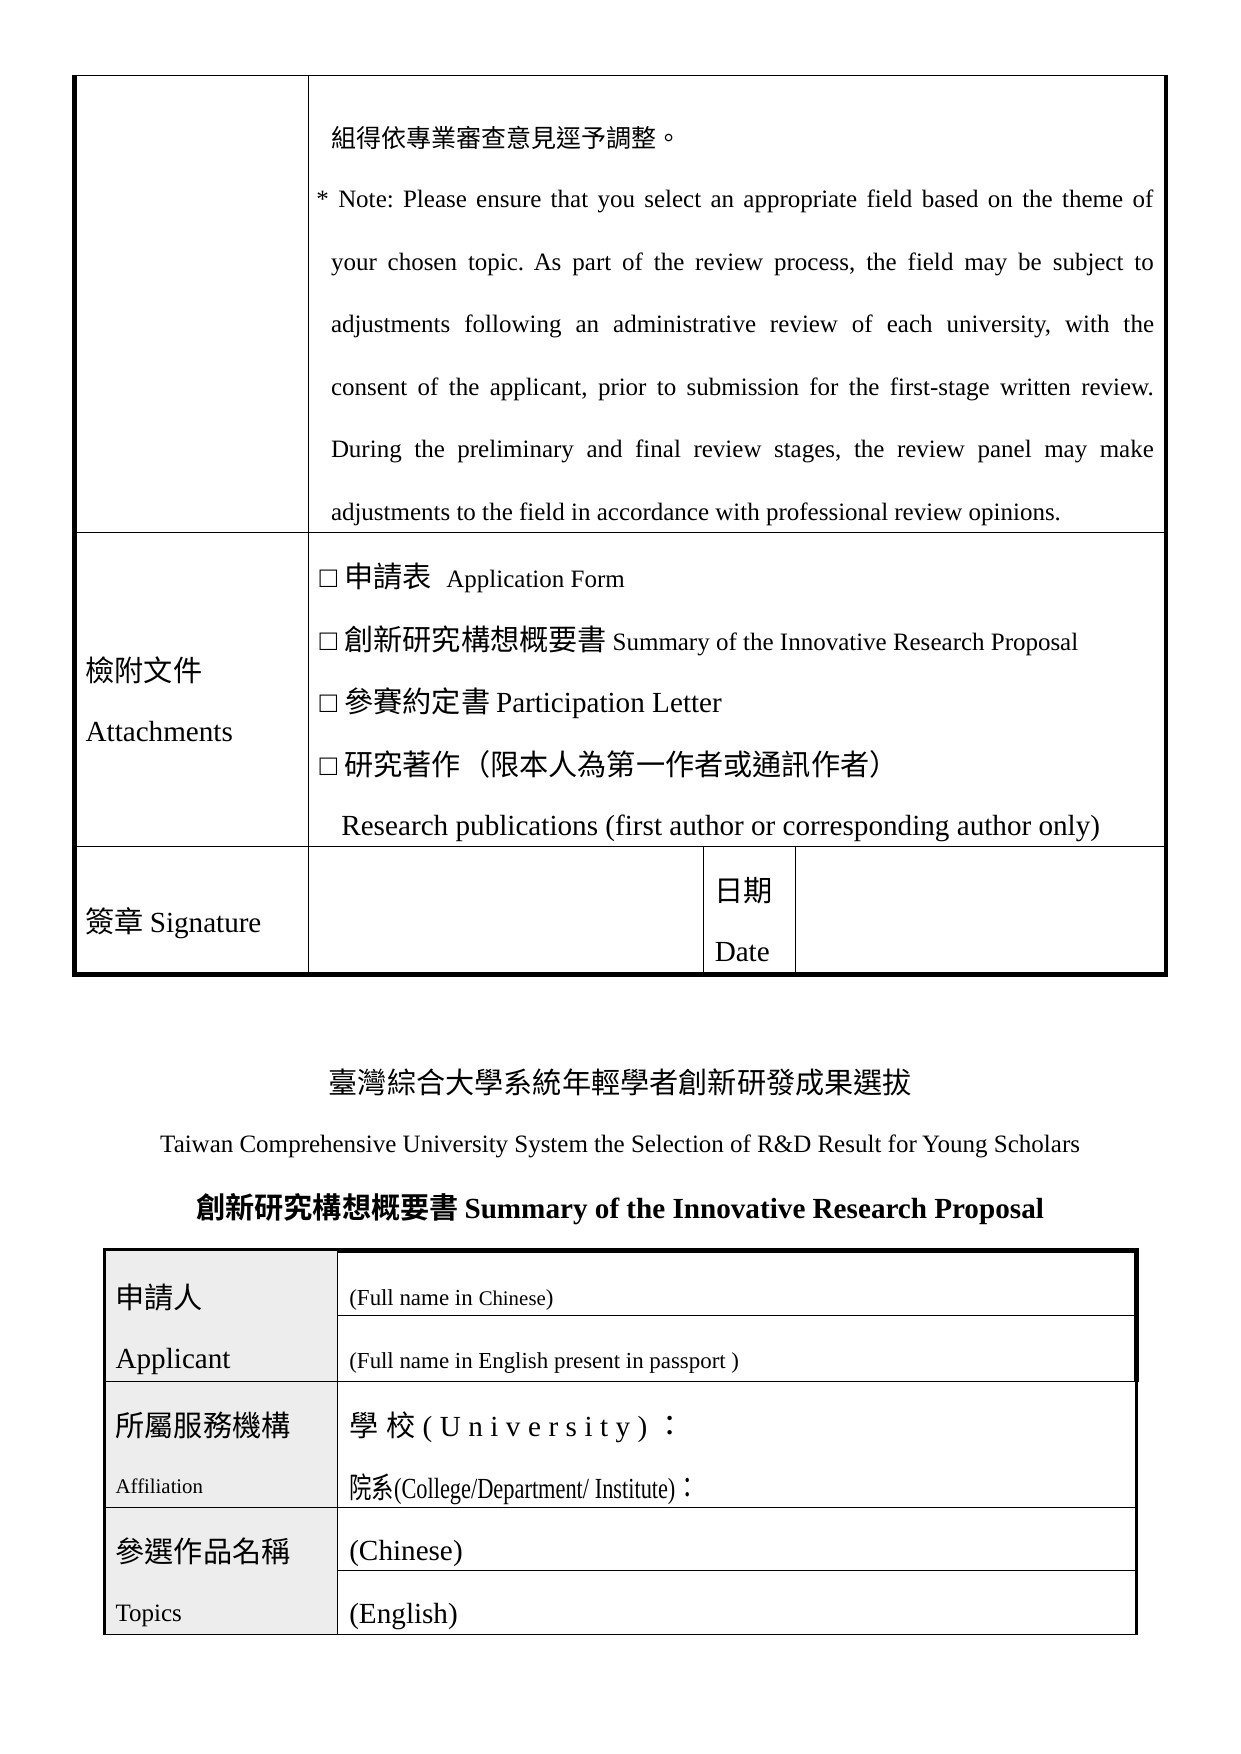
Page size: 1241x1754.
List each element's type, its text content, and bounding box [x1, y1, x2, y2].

table_cell [309, 847, 703, 972]
text 創新研究構想概要書Summary of the Innovative Research Proposal [89, 1164, 1152, 1227]
table_cell 日期 Date [704, 847, 795, 972]
text Taiwan Comprehensive University System the Selection of R&D Result for Young Scholars [89, 1102, 1152, 1164]
table_header (Full name in Chinese) [338, 1253, 1134, 1315]
table_cell 所屬服務機構 Affiliation [106, 1382, 337, 1507]
table_cell 檢附文件 Attachments [77, 533, 308, 846]
table_cell [77, 76, 308, 532]
table_cell (English) [338, 1571, 1135, 1634]
table_cell (Full name in English present in passport ) [338, 1316, 1134, 1381]
table_cell 組得依專業審查意見逕予調整。 * Note: Please ensure that you select an appropriate field based on the theme of your chosen topic. As part of the review process, the field may be subject to adjustments following an administrative review of each university, with the consent of the applicant, prior to submission for the first-stage written review. During the preliminary and final review stages, the review panel may make adjustments to the field in accordance with professional review opinions. [309, 76, 1164, 532]
table_cell 簽章Signature [77, 847, 308, 972]
table_header 申請人 Applicant [106, 1251, 337, 1381]
table_cell (Chinese) [338, 1508, 1135, 1570]
table_cell 參選作品名稱 Topics [106, 1508, 337, 1634]
table_cell [796, 847, 1164, 972]
table_cell □ 申請表 Application Form □ 創新研究構想概要書Summary of the Innovative Research Proposal □ 參賽約定書Participation Letter □ 研究著作（限本人為第一作者或通訊作者） Research publications (first author or corresponding author only) [309, 533, 1164, 846]
table_cell 學校(University)： 院系(College/Department/ Institute)： [338, 1382, 1135, 1507]
text 臺灣綜合大學系統年輕學者創新研發成果選拔 [89, 1039, 1152, 1102]
